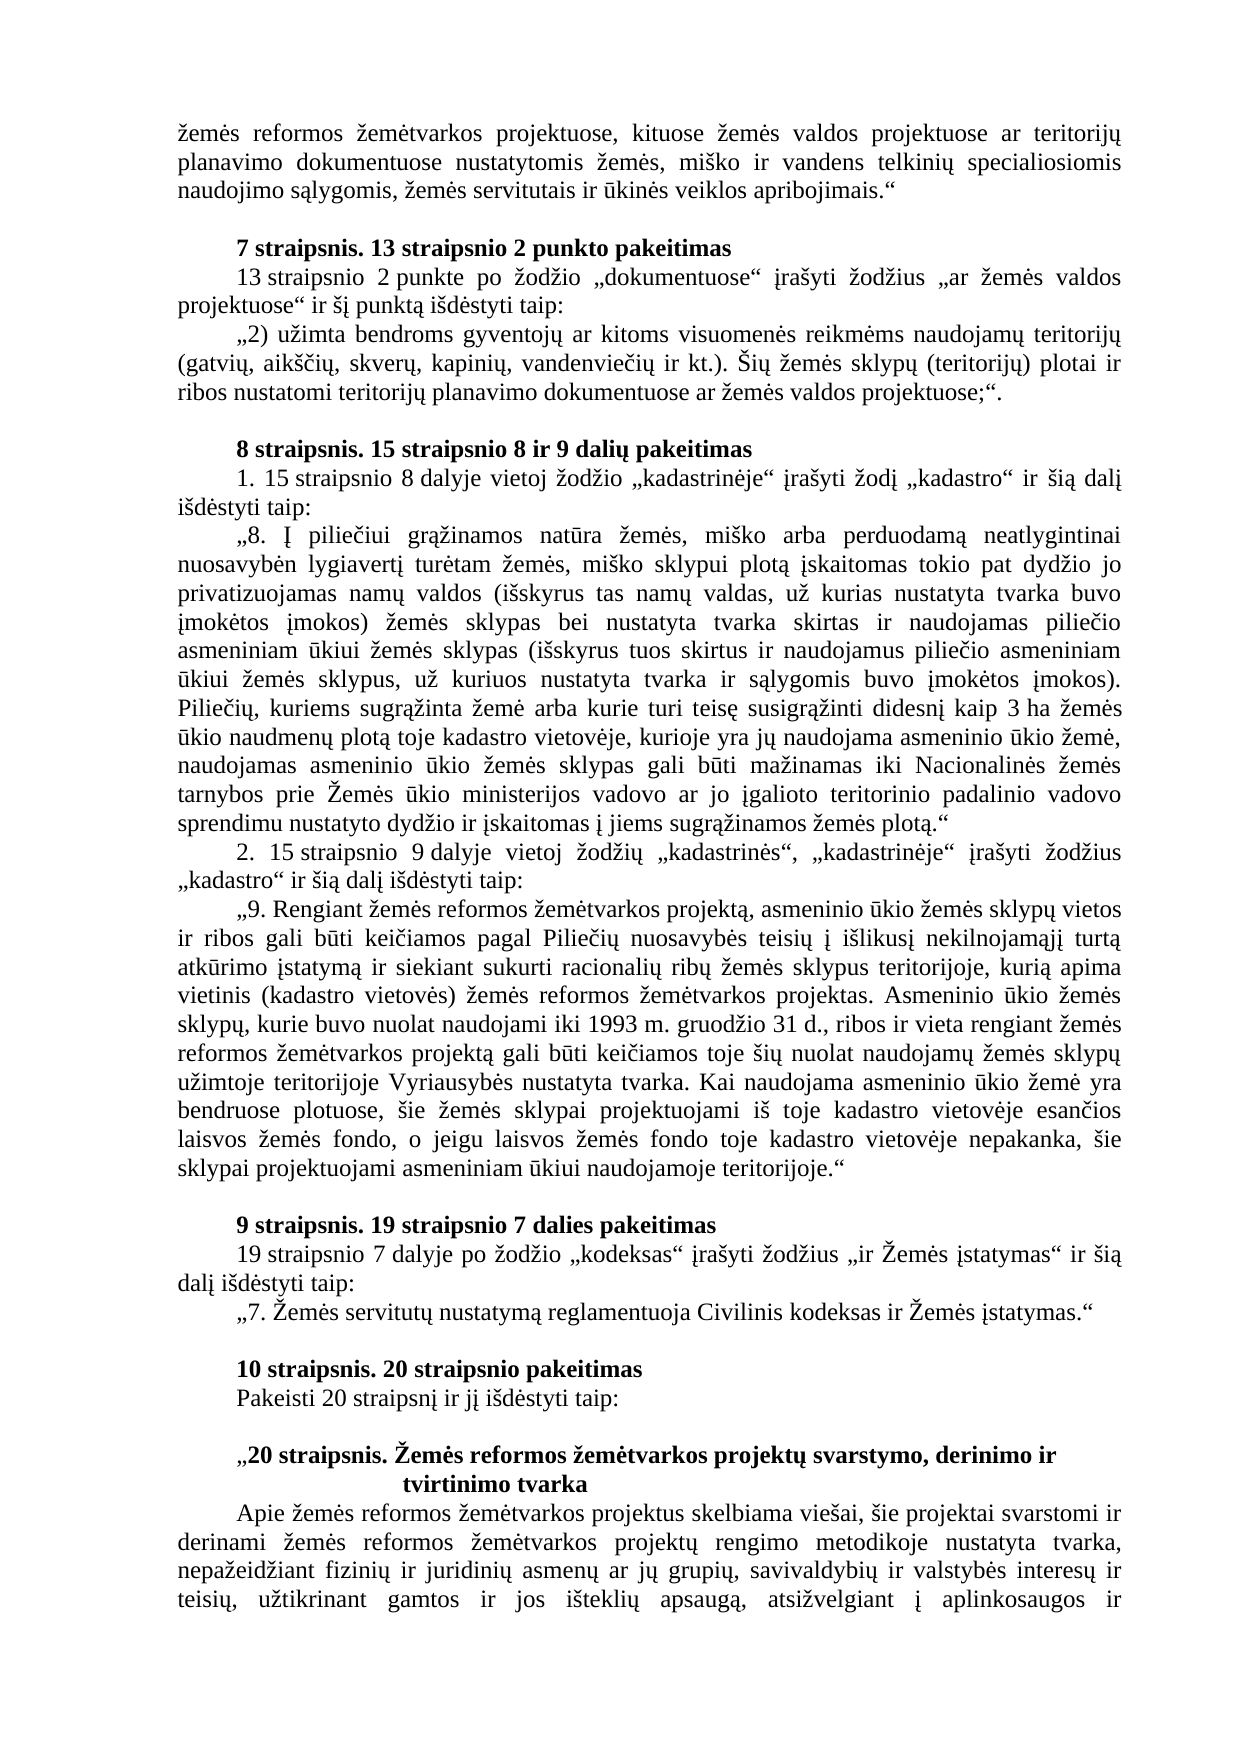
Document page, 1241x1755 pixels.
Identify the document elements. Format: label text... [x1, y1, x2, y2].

text 2. 15 straipsnio 9 dalyje vietoj žodžių „kadastrinės“, „kadastrinėje“ įrašyti žodžius „kadastro“ ir šią dalį išdėstyti taip: [177, 837, 1122, 894]
text 8 straipsnis. 15 straipsnio 8 ir 9 dalių pakeitimas [177, 434, 1122, 463]
text Pakeisti 20 straipsnį ir jį išdėstyti taip: [177, 1383, 1122, 1412]
text 10 straipsnis. 20 straipsnio pakeitimas [177, 1354, 1122, 1383]
text „2) užimta bendroms gyventojų ar kitoms visuomenės reikmėms naudojamų teritorijų (gatvių, aikščių, skverų, kapinių, vandenviečių ir kt.). Šių žemės sklypų (teritorijų) plotai ir ribos nustatomi teritorijų planavimo dokumentuose ar žemės valdos projektuose;“. [177, 319, 1122, 406]
text 1. 15 straipsnio 8 dalyje vietoj žodžio „kadastrinėje“ įrašyti žodį „kadastro“ ir šią dalį išdėstyti taip: [177, 463, 1122, 521]
text „9. Rengiant žemės reformos žemėtvarkos projektą, asmeninio ūkio žemės sklypų vietos ir ribos gali būti keičiamos pagal Piliečių nuosavybės teisių į išlikusį nekilnojamąjį turtą atkūrimo įstatymą ir siekiant sukurti racionalių ribų žemės sklypus teritorijoje, kurią apima vietinis (kadastro vietovės) žemės reformos žemėtvarkos projektas. Asmeninio ūkio žemės sklypų, kurie buvo nuolat naudojami iki 1993 m. gruodžio 31 d., ribos ir vieta rengiant žemės reformos žemėtvarkos projektą gali būti keičiamos toje šių nuolat naudojamų žemės sklypų užimtoje teritorijoje Vyriausybės nustatyta tvarka. Kai naudojama asmeninio ūkio žemė yra bendruose plotuose, šie žemės sklypai projektuojami iš toje kadastro vietovėje esančios laisvos žemės fondo, o jeigu laisvos žemės fondo toje kadastro vietovėje nepakanka, šie sklypai projektuojami asmeniniam ūkiui naudojamoje teritorijoje.“ [177, 894, 1122, 1182]
text 13 straipsnio 2 punkte po žodžio „dokumentuose“ įrašyti žodžius „ar žemės valdos projektuose“ ir šį punktą išdėstyti taip: [177, 262, 1122, 319]
text 7 straipsnis. 13 straipsnio 2 punkto pakeitimas [177, 233, 1122, 262]
text 9 straipsnis. 19 straipsnio 7 dalies pakeitimas [177, 1211, 1122, 1239]
text „8. Į piliečiui grąžinamos natūra žemės, miško arba perduodamą neatlygintinai nuosavybėn lygiavertį turėtam žemės, miško sklypui plotą įskaitomas tokio pat dydžio jo privatizuojamas namų valdos (išskyrus tas namų valdas, už kurias nustatyta tvarka buvo įmokėtos įmokos) žemės sklypas bei nustatyta tvarka skirtas ir naudojamas piliečio asmeniniam ūkiui žemės sklypas (išskyrus tuos skirtus ir naudojamus piliečio asmeniniam ūkiui žemės sklypus, už kuriuos nustatyta tvarka ir sąlygomis buvo įmokėtos įmokos). Piliečių, kuriems sugrąžinta žemė arba kurie turi teisę susigrąžinti didesnį kaip 3 ha žemės ūkio naudmenų plotą toje kadastro vietovėje, kurioje yra jų naudojama asmeninio ūkio žemė, naudojamas asmeninio ūkio žemės sklypas gali būti mažinamas iki Nacionalinės žemės tarnybos prie Žemės ūkio ministerijos vadovo ar jo įgalioto teritorinio padalinio vadovo sprendimu nustatyto dydžio ir įskaitomas į jiems sugrąžinamos žemės plotą.“ [177, 521, 1122, 837]
text „20 straipsnis. Žemės reformos žemėtvarkos projektų svarstymo, derinimo ir tvirtinimo tvarka [236, 1441, 1122, 1498]
text 19 straipsnio 7 dalyje po žodžio „kodeksas“ įrašyti žodžius „ir Žemės įstatymas“ ir šią dalį išdėstyti taip: [177, 1239, 1122, 1297]
text Apie žemės reformos žemėtvarkos projektus skelbiama viešai, šie projektai svarstomi ir derinami žemės reformos žemėtvarkos projektų rengimo metodikoje nustatyta tvarka, nepažeidžiant fizinių ir juridinių asmenų ar jų grupių, savivaldybių ir valstybės interesų ir teisių, užtikrinant gamtos ir jos išteklių apsaugą, atsižvelgiant į aplinkosaugos ir [177, 1498, 1122, 1613]
text žemės reformos žemėtvarkos projektuose, kituose žemės valdos projektuose ar teritorijų planavimo dokumentuose nustatytomis žemės, miško ir vandens telkinių specialiosiomis naudojimo sąlygomis, žemės servitutais ir ūkinės veiklos apribojimais.“ [177, 118, 1122, 204]
text „7. Žemės servitutų nustatymą reglamentuoja Civilinis kodeksas ir Žemės įstatymas.“ [177, 1297, 1122, 1326]
